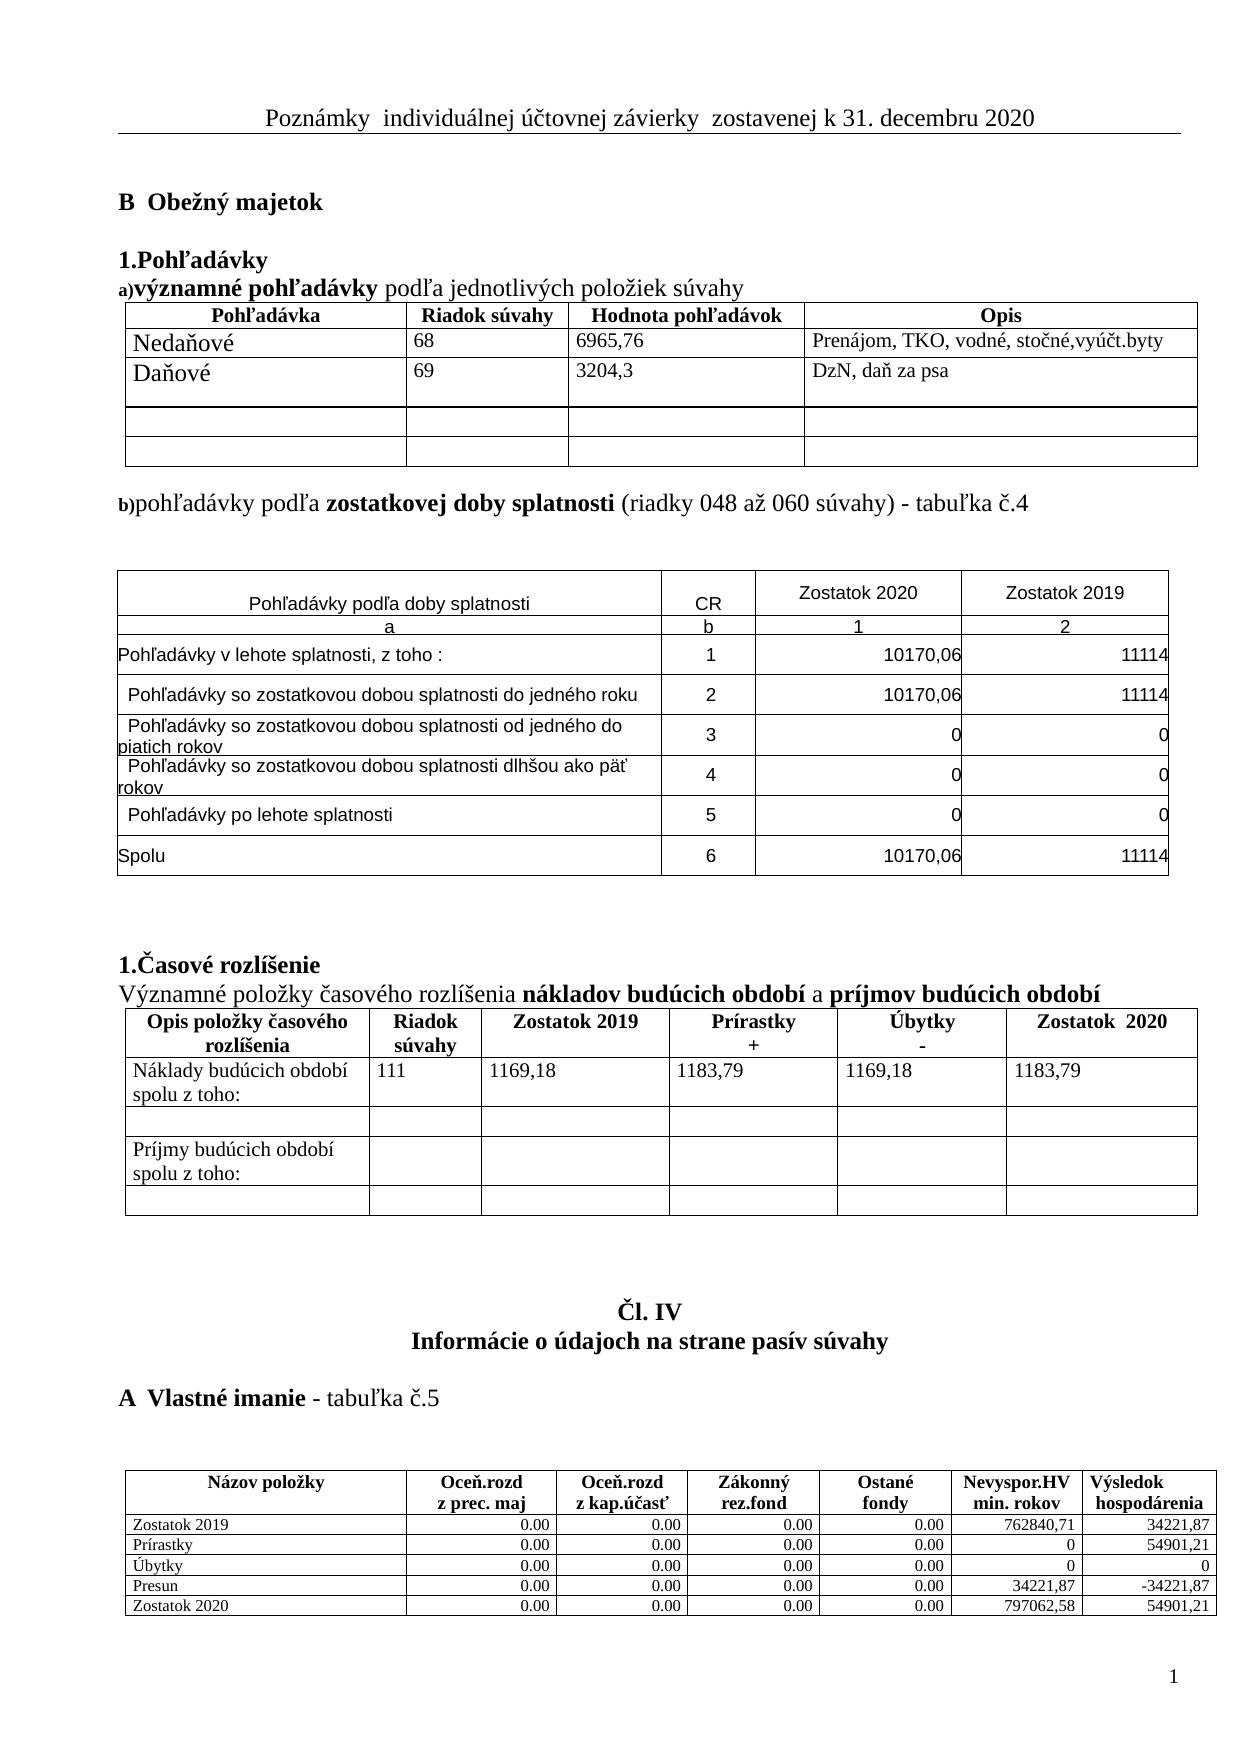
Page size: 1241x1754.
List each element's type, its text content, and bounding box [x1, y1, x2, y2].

table_cell 0.00 [688, 1515, 819, 1534]
table_cell 111 [370, 1058, 481, 1106]
text B Obežný majetok [118, 187, 1181, 216]
table_cell 762840,71 [952, 1515, 1082, 1534]
table_header Zostatok 2019 [962, 571, 1168, 615]
table_cell b [662, 616, 755, 634]
list Časové rozlíšenie [118, 950, 1181, 979]
table_header Zostatok 2020 [756, 571, 961, 615]
table_cell 1169,18 [838, 1058, 1006, 1106]
table_cell 0.00 [688, 1535, 819, 1554]
table_header Výsledok hospodárenia [1083, 1471, 1216, 1514]
table_header Úbytky - [838, 1009, 1006, 1057]
table_cell 0.00 [407, 1535, 556, 1554]
table_cell Príjmy budúcich období spolu z toho: [126, 1137, 369, 1185]
table_cell [569, 408, 804, 436]
table_cell [670, 1107, 837, 1136]
table_cell 0.00 [688, 1596, 819, 1615]
table_cell 10170,06 [756, 635, 961, 674]
table_cell 0.00 [407, 1555, 556, 1574]
table_header Opis [805, 303, 1197, 327]
list pohľadávky podľa zostatkovej doby splatnosti (riadky 048 až 060 súvahy) - tabuľka č.4 [118, 488, 1181, 517]
table_cell 3 [662, 715, 755, 754]
table_cell 5 [662, 796, 755, 835]
table_cell 11114 [962, 836, 1168, 875]
table_cell 11114 [962, 675, 1168, 714]
table_cell Pohľadávky so zostatkovou dobou splatnosti do jedného roku [118, 675, 661, 714]
table_cell 10170,06 [756, 836, 961, 875]
table_cell [126, 1186, 369, 1214]
table_cell [805, 408, 1197, 436]
table_cell [670, 1137, 837, 1185]
table_cell 34221,87 [1083, 1515, 1216, 1534]
table_cell 0 [756, 796, 961, 835]
table_cell 6 [662, 836, 755, 875]
table_header Ostané fondy [820, 1471, 951, 1514]
table_cell 0.00 [688, 1576, 819, 1595]
table_header Oceň.rozd z kap.účasť [557, 1471, 687, 1514]
table_header Hodnota pohľadávok [569, 303, 804, 327]
table_cell 6965,76 [569, 329, 804, 357]
table_cell 0.00 [557, 1596, 687, 1615]
table_cell 2 [962, 616, 1168, 634]
table_cell 0.00 [688, 1555, 819, 1574]
table_cell [370, 1107, 481, 1136]
table_cell Pohľadávky po lehote splatnosti [118, 796, 661, 835]
table_cell 69 [407, 358, 568, 406]
table_cell 0.00 [557, 1576, 687, 1595]
table_cell [126, 437, 406, 466]
list Pohľadávky [118, 245, 1181, 273]
table_header CR [662, 571, 755, 615]
table_cell 0 [962, 756, 1168, 795]
table_cell Pohľadávky so zostatkovou dobou splatnosti dlhšou ako päť rokov [118, 756, 661, 795]
table_header Zostatok 2020 [1007, 1009, 1197, 1057]
table_cell Presun [126, 1576, 406, 1595]
text A Vlastné imanie - tabuľka č.5 [118, 1383, 1181, 1412]
table_cell 0.00 [407, 1515, 556, 1534]
table_cell [838, 1137, 1006, 1185]
table_cell 1169,18 [482, 1058, 669, 1106]
table_cell [838, 1186, 1006, 1214]
table_cell [1007, 1107, 1197, 1136]
text Informácie o údajoch na strane pasív súvahy [118, 1326, 1181, 1355]
table_cell 2 [662, 675, 755, 714]
table_cell 1 [756, 616, 961, 634]
table_cell [805, 437, 1197, 466]
table_cell 0.00 [820, 1515, 951, 1534]
table_cell [838, 1107, 1006, 1136]
table_cell 10170,06 [756, 675, 961, 714]
table_cell Prenájom, TKO, vodné, stočné,vyúčt.byty [805, 329, 1197, 357]
table_cell Zostatok 2020 [126, 1596, 406, 1615]
table_header Zákonný rez.fond [688, 1471, 819, 1514]
table_cell [1007, 1137, 1197, 1185]
table_header Prírastky + [670, 1009, 837, 1057]
table_cell 0.00 [820, 1555, 951, 1574]
table_header Názov položky [126, 1471, 406, 1514]
table_header Pohľadávky podľa doby splatnosti [118, 571, 661, 615]
table_cell Pohľadávky v lehote splatnosti, z toho : [118, 635, 661, 674]
table_header Nevyspor.HV min. rokov [952, 1471, 1082, 1514]
table_header Riadok súvahy [370, 1009, 481, 1057]
table_cell [370, 1137, 481, 1185]
table_cell [407, 437, 568, 466]
table_cell 3204,3 [569, 358, 804, 406]
table_cell [370, 1186, 481, 1214]
table_cell Nedaňové [126, 329, 406, 357]
table_cell [482, 1137, 669, 1185]
table_cell [126, 1107, 369, 1136]
table_cell 0 [756, 756, 961, 795]
table_cell 34221,87 [952, 1576, 1082, 1595]
table_cell [670, 1186, 837, 1214]
table_cell 0 [1083, 1555, 1216, 1574]
table_cell 0.00 [820, 1596, 951, 1615]
table_cell [569, 437, 804, 466]
table_cell 0 [756, 715, 961, 754]
table_cell Náklady budúcich období spolu z toho: [126, 1058, 369, 1106]
table_cell 11114 [962, 635, 1168, 674]
table_cell Zostatok 2019 [126, 1515, 406, 1534]
table_cell 797062,58 [952, 1596, 1082, 1615]
table_cell -34221,87 [1083, 1576, 1216, 1595]
table_cell [1007, 1186, 1197, 1214]
table_cell Prírastky [126, 1535, 406, 1554]
text Čl. IV [118, 1297, 1181, 1326]
table_cell Pohľadávky so zostatkovou dobou splatnosti od jedného do piatich rokov [118, 715, 661, 754]
table_cell 0.00 [557, 1535, 687, 1554]
table_cell 0.00 [820, 1576, 951, 1595]
table_cell 0 [962, 796, 1168, 835]
list významné pohľadávky podľa jednotlivých položiek súvahy [118, 273, 1181, 302]
table_header Zostatok 2019 [482, 1009, 669, 1057]
table_cell 0 [952, 1535, 1082, 1554]
table_cell Daňové [126, 358, 406, 406]
table_cell 0 [952, 1555, 1082, 1574]
table_cell 54901,21 [1083, 1535, 1216, 1554]
table_cell Spolu [118, 836, 661, 875]
table_cell [482, 1186, 669, 1214]
table_cell [407, 408, 568, 436]
table_cell 0.00 [557, 1515, 687, 1534]
table_header Pohľadávka [126, 303, 406, 327]
table_header Opis položky časového rozlíšenia [126, 1009, 369, 1057]
table_cell 54901,21 [1083, 1596, 1216, 1615]
table_cell 0.00 [407, 1596, 556, 1615]
table_cell DzN, daň za psa [805, 358, 1197, 406]
table_header Riadok súvahy [407, 303, 568, 327]
table_cell [126, 408, 406, 436]
table_header Oceň.rozd z prec. maj [407, 1471, 556, 1514]
table_cell a [118, 616, 661, 634]
table_cell 0 [962, 715, 1168, 754]
table_cell 4 [662, 756, 755, 795]
table_cell 0.00 [557, 1555, 687, 1574]
table_cell 0.00 [820, 1535, 951, 1554]
table_cell Úbytky [126, 1555, 406, 1574]
table_cell [482, 1107, 669, 1136]
table_cell 68 [407, 329, 568, 357]
table_cell 1183,79 [1007, 1058, 1197, 1106]
table_cell 1 [662, 635, 755, 674]
table_cell 1183,79 [670, 1058, 837, 1106]
text Významné položky časového rozlíšenia nákladov budúcich období a príjmov budúcich období [118, 979, 1181, 1007]
table_cell 0.00 [407, 1576, 556, 1595]
